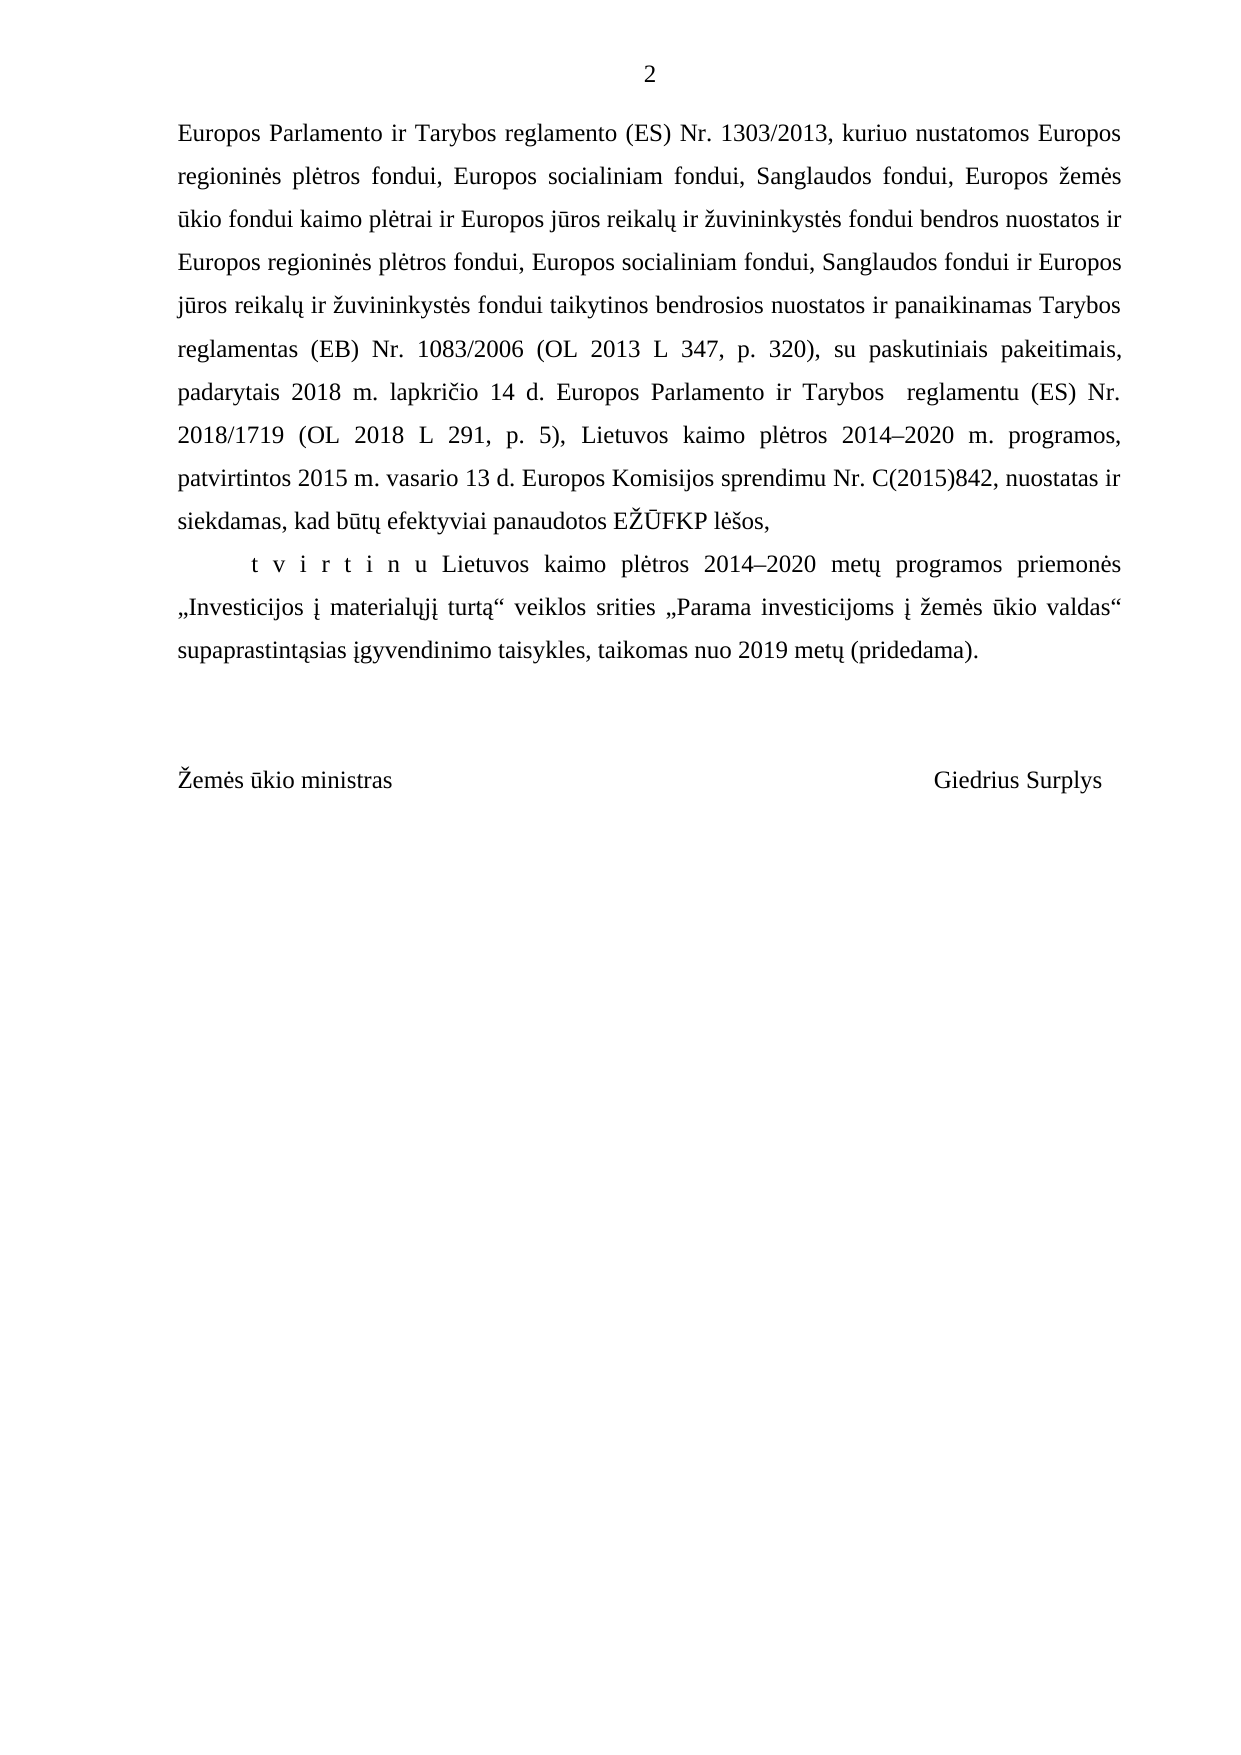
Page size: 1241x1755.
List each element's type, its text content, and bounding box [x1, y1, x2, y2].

text Žemės ūkio ministras Giedrius Surplys [177, 765, 1122, 794]
text Europos Parlamento ir Tarybos reglamento (ES) Nr. 1303/2013, kuriuo nustatomos Europos regioninės plėtros fondui, Europos socialiniam fondui, Sanglaudos fondui, Europos žemės ūkio fondui kaimo plėtrai ir Europos jūros reikalų ir žuvininkystės fondui bendros nuostatos ir Europos regioninės plėtros fondui, Europos socialiniam fondui, Sanglaudos fondui ir Europos jūros reikalų ir žuvininkystės fondui taikytinos bendrosios nuostatos ir panaikinamas Tarybos reglamentas (EB) Nr. 1083/2006 (OL 2013 L 347, p. 320), su paskutiniais pakeitimais, padarytais 2018 m. lapkričio 14 d. Europos Parlamento ir Tarybos reglamentu (ES) Nr. 2018/1719 (OL 2018 L 291, p. 5), Lietuvos kaimo plėtros 2014–2020 m. programos, patvirtintos 2015 m. vasario 13 d. Europos Komisijos sprendimu Nr. C(2015)842, nuostatas ir siekdamas, kad būtų efektyviai panaudotos EŽŪFKP lėšos, [177, 118, 1122, 535]
text t v i r t i n u Lietuvos kaimo plėtros 2014–2020 metų programos priemonės „Investicijos į materialųjį turtą“ veiklos srities „Parama investicijoms į žemės ūkio valdas“ supaprastintąsias įgyvendinimo taisykles, taikomas nuo 2019 metų (pridedama). [177, 549, 1122, 664]
